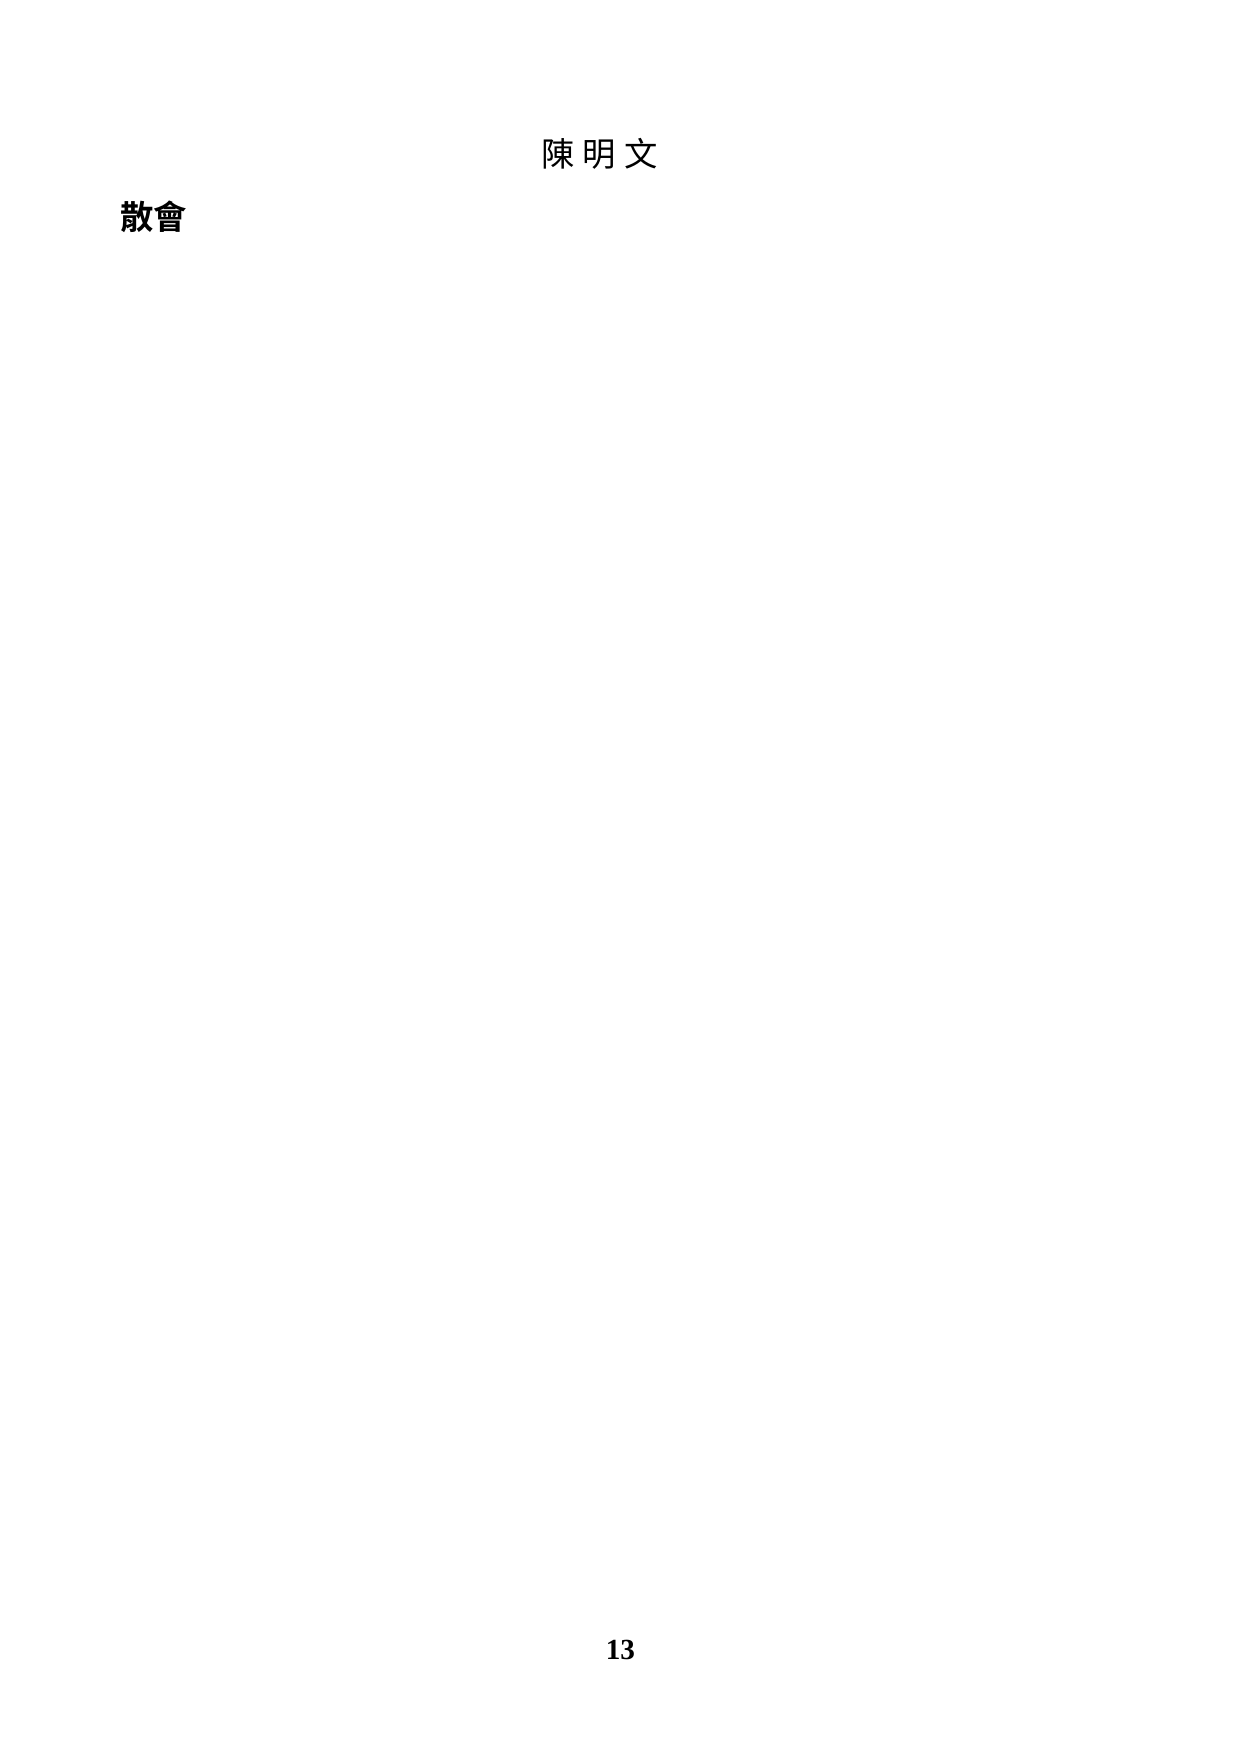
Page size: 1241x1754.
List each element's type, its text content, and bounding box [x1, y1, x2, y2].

text 散會 [17, 188, 1120, 240]
text 陳明文 [394, 110, 1016, 173]
